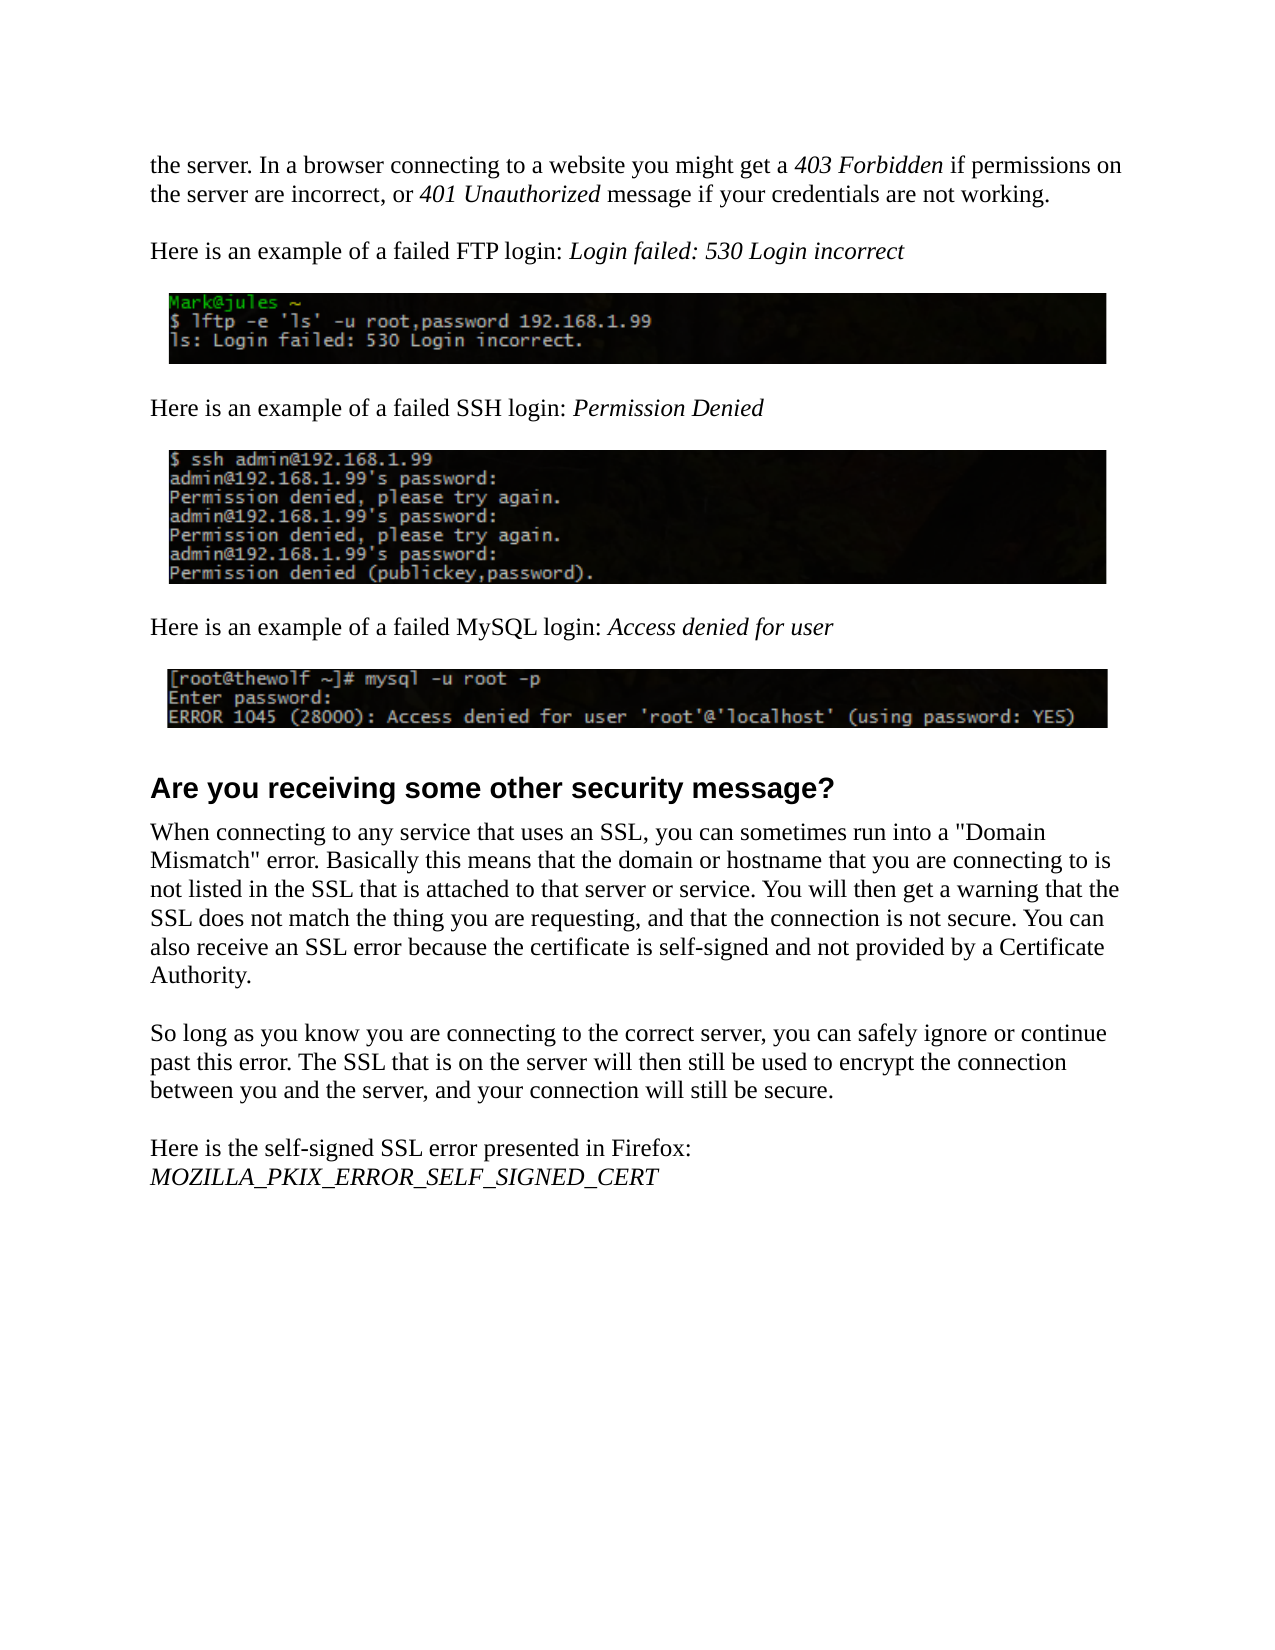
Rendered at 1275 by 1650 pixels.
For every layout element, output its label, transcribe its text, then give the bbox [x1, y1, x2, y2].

picture [167, 669, 1108, 728]
subtitle Are you receiving some other security message? [150, 771, 1125, 804]
text When connecting to any service that uses an SSL, you can sometimes run into a "Domain Mismatch" error. Basically this means that the domain or hostname that you are connecting to is not listed in the SSL that is attached to that server or service. You will then get a warning that the SSL does not match the thing you are requesting, and that the connection is not secure. You can also receive an SSL error because the certificate is self-signed and not provided by a Certificate Authority. [150, 817, 1125, 989]
text Here is an example of a failed FTP login: Login failed: 530 Login incorrect [150, 236, 1125, 265]
text Here is the self-signed SSL error presented in Firefox: MOZILLA_PKIX_ERROR_SELF_SIGNED_CERT [150, 1133, 1125, 1191]
text So long as you know you are connecting to the correct server, you can safely ignore or continue past this error. The SSL that is on the server will then still be used to encrypt the connection between you and the server, and your connection will still be secure. [150, 1018, 1125, 1104]
text Here is an example of a failed SSH login: Permission Denied [150, 393, 1125, 422]
text Here is an example of a failed MySQL login: Access denied for user [150, 612, 1125, 641]
picture [168, 293, 1107, 364]
picture [168, 450, 1107, 584]
text the server. In a browser connecting to a website you might get a 403 Forbidden if permissions on the server are incorrect, or 401 Unauthorized message if your credentials are not working. [150, 150, 1125, 207]
